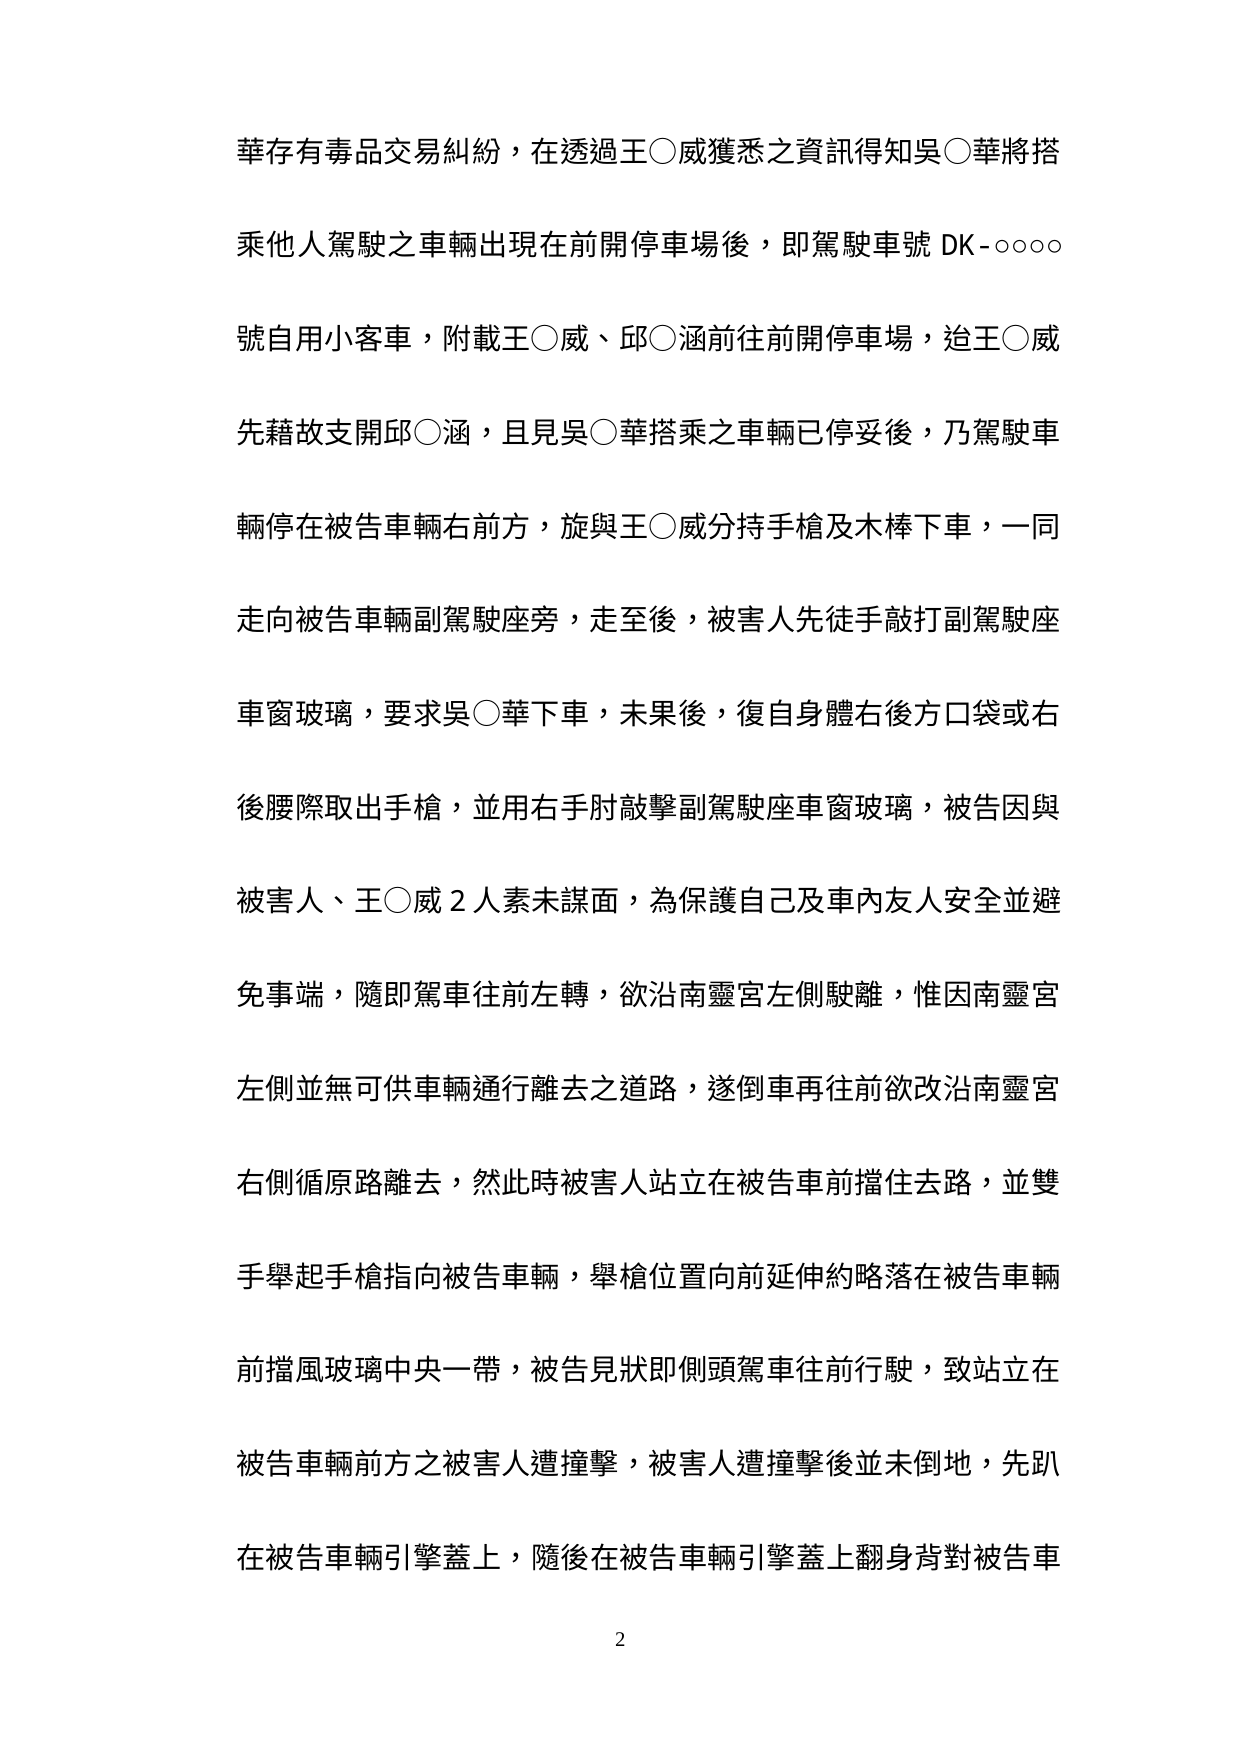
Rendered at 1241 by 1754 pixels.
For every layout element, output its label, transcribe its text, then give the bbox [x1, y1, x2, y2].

text 被告陳信杰於民國108年5月9日晚間，應友人吳○華之請，駕駛黃○增向他人借用之車號AGL-○○○○號自用小客車，附載吳○華、黃○增、何○霖，前往基隆市仁愛區劉銘傳路附近，欲處理借款事宜，並於同日19時35分許，駛抵基隆市仁愛區劉銘傳路○巷○號南靈宮前方停車場停車；另被害人劉○銘因前與吳○華存有毒品交易糾紛，在透過王○威獲悉之資訊得知吳○華將搭乘他人駕駛之車輛出現在前開停車場後，即駕駛車號DK-○○○○號自用小客車，附載王○威、邱○涵前往前開停車場，迨王○威先藉故支開邱○涵，且見吳○華搭乘之車輛已停妥後，乃駕駛車輛停在被告車輛右前方，旋與王○威分持手槍及木棒下車，一同走向被告車輛副駕駛座旁，走至後，被害人先徒手敲打副駕駛座車窗玻璃，要求吳○華下車，未果後，復自身體右後方口袋或右後腰際取出手槍，並用右手肘敲擊副駕駛座車窗玻璃，被告因與被害人、王○威2人素未謀面，為保護自己及車內友人安全並避免事端，隨即駕車往前左轉，欲沿南靈宮左側駛離，惟因南靈宮左側並無可供車輛通行離去之道路，遂倒車再往前欲改沿南靈宮右側循原路離去，然此時被害人站立在被告車前擋住去路，並雙手舉起手槍指向被告車輛，舉槍位置向前延伸約略落在被告車輛前擋風玻璃中央一帶，被告見狀即側頭駕車往前行駛，致站立在被告車輛前方之被害人遭撞擊，被害人遭撞擊後並未倒地，先趴在被告車輛引擎蓋上，隨後在被告車輛引擎蓋上翻身背對被告車輛，繼之被告車輛擦撞被害人前開車輛後，又向前撞上邊坡草叢缺口而停止，被害人因此倒臥在被告車輛之左前車輪旁，而王○威適時閃開未被撞擊，被告等4人匆忙下車後，旋快步下山搭乘計程車離去，王○威見狀亦離開現場；嗣邱○涵久候多時，乃返回停車場察看，發現被害人倒臥在車號AGL-○○○○號自用小客車左前車輪旁，即報警處理，被害人經送醫急救，仍於同日21時12分不幸死亡，嗣員警在上開邊坡草叢缺口正下方約7.5公尺處，尋獲上開手槍（內有子彈4顆），該等槍、彈經鑑定均具有殺傷力。 [236, 108, 1063, 1576]
